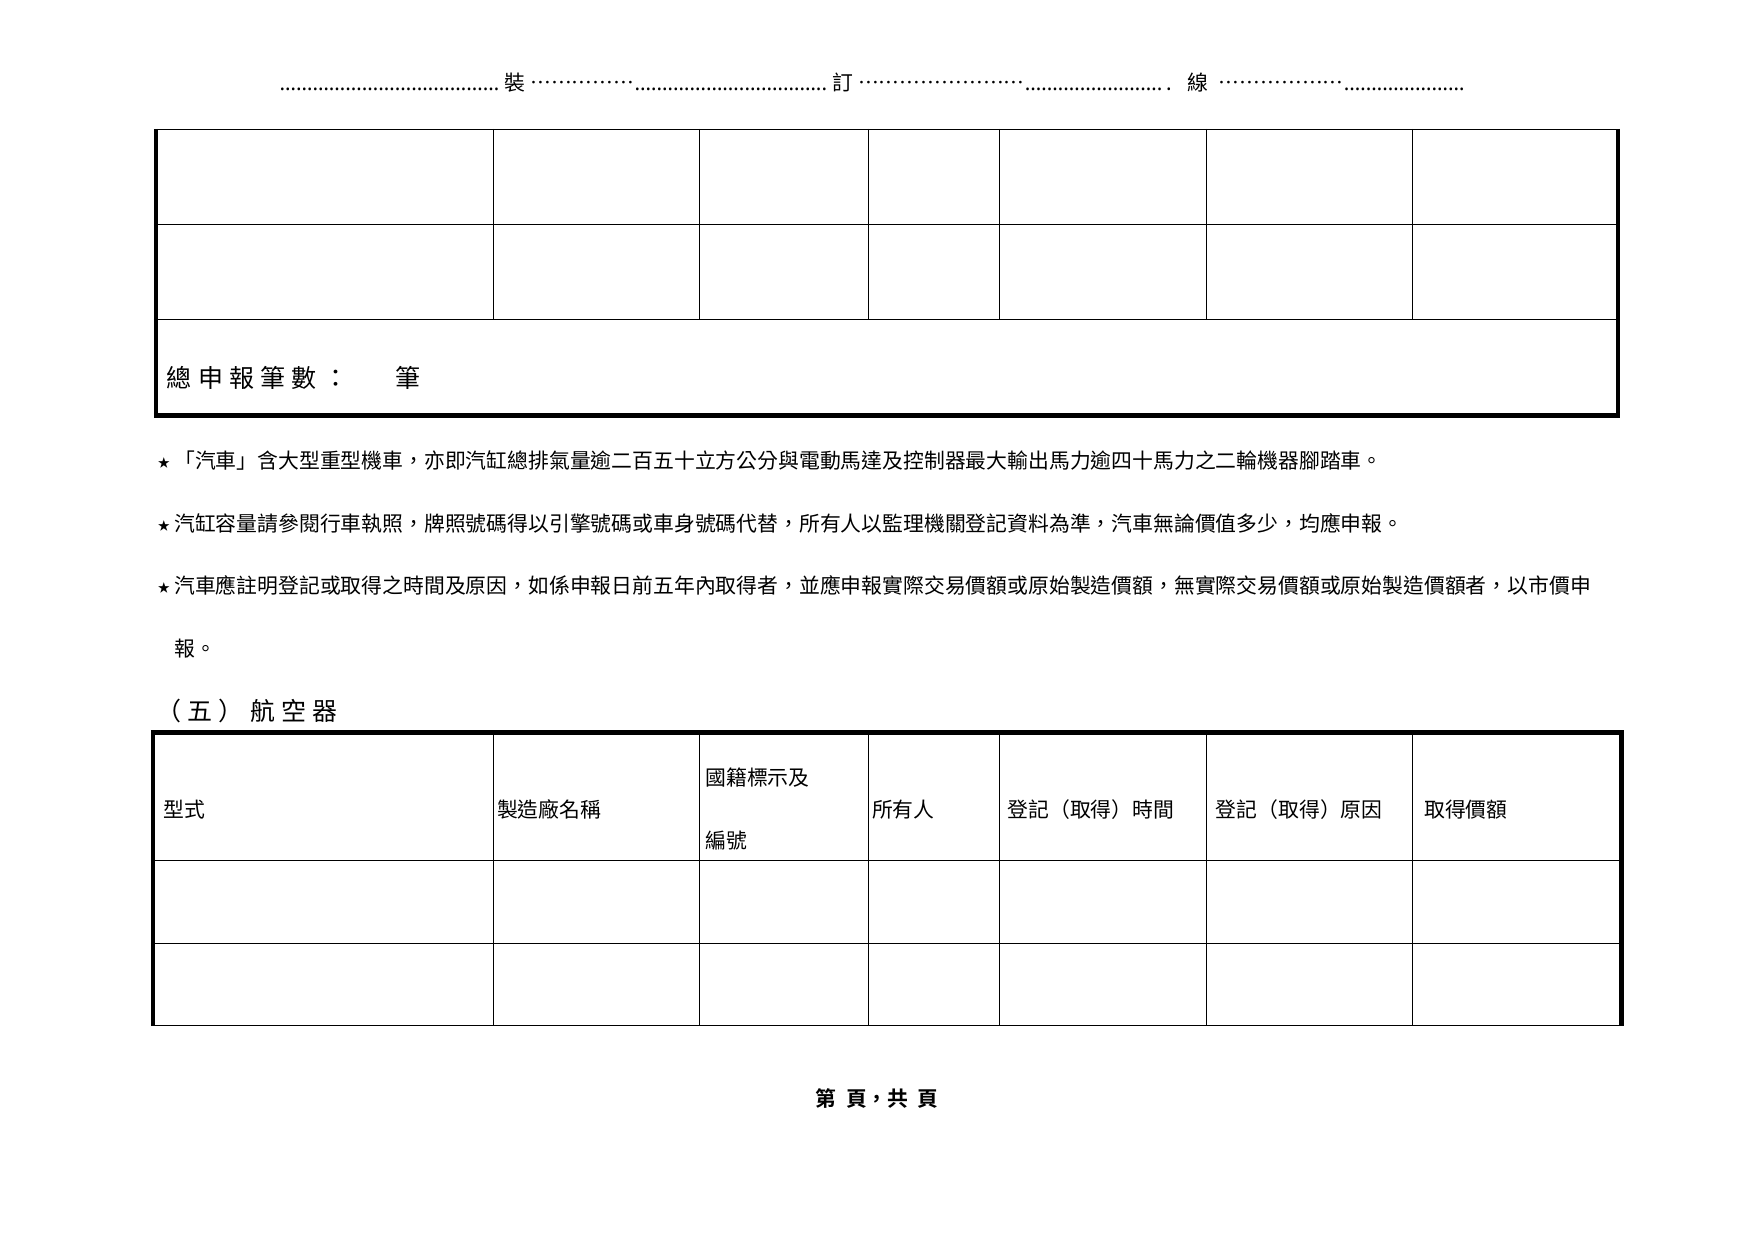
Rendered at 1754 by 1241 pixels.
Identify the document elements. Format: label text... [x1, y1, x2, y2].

text ★汽缸容量請參閱行車執照，牌照號碼得以引擎號碼或車身號碼代替，所有人以監理機關登記資料為準，汽車無論價值多少，均應申報。 [153, 480, 1601, 543]
table_cell [1000, 944, 1206, 1025]
table_cell [700, 130, 868, 224]
table_cell [158, 130, 493, 224]
table_cell [1413, 130, 1616, 224]
table_cell [700, 861, 868, 942]
table_header 取得價額 [1413, 735, 1619, 860]
table_cell [1413, 861, 1619, 942]
table_cell [1413, 225, 1616, 318]
table_cell [494, 944, 699, 1025]
table_cell [494, 225, 699, 318]
table_cell [158, 225, 493, 318]
table_cell [1000, 130, 1206, 224]
table_cell [1207, 225, 1412, 318]
table_cell [1207, 944, 1412, 1025]
table_cell [1413, 944, 1619, 1025]
text ★汽車應註明登記或取得之時間及原因，如係申報日前五年內取得者，並應申報實際交易價額或原始製造價額，無實際交易價額或原始製造價額者，以市價申報。 [153, 543, 1601, 668]
table_cell [1000, 225, 1206, 318]
table_cell [494, 130, 699, 224]
text （五）航空器 [153, 668, 1601, 730]
table_cell [700, 944, 868, 1025]
table_cell [1207, 861, 1412, 942]
table_cell [869, 944, 999, 1025]
table_header 製造廠名稱 [494, 735, 699, 860]
table_cell [155, 944, 493, 1025]
table_cell [1207, 130, 1412, 224]
table_header 登記（取得）原因 [1207, 735, 1412, 860]
table_header 型式 [155, 735, 493, 860]
table_header 所有人 [869, 735, 999, 860]
table_cell [1000, 861, 1206, 942]
table_cell [494, 861, 699, 942]
table_cell [700, 225, 868, 318]
table_cell [869, 225, 999, 318]
text ★「汽車」含大型重型機車，亦即汽缸總排氣量逾二百五十立方公分與電動馬達及控制器最大輸出馬力逾四十馬力之二輪機器腳踏車。 [153, 418, 1601, 480]
table_cell [869, 130, 999, 224]
table_header 登記（取得）時間 [1000, 735, 1206, 860]
table_cell [155, 861, 493, 942]
table_header 國籍標示及 編號 [700, 735, 868, 860]
table_cell 總申報筆數： 筆 [158, 320, 1616, 413]
table_cell [869, 861, 999, 942]
